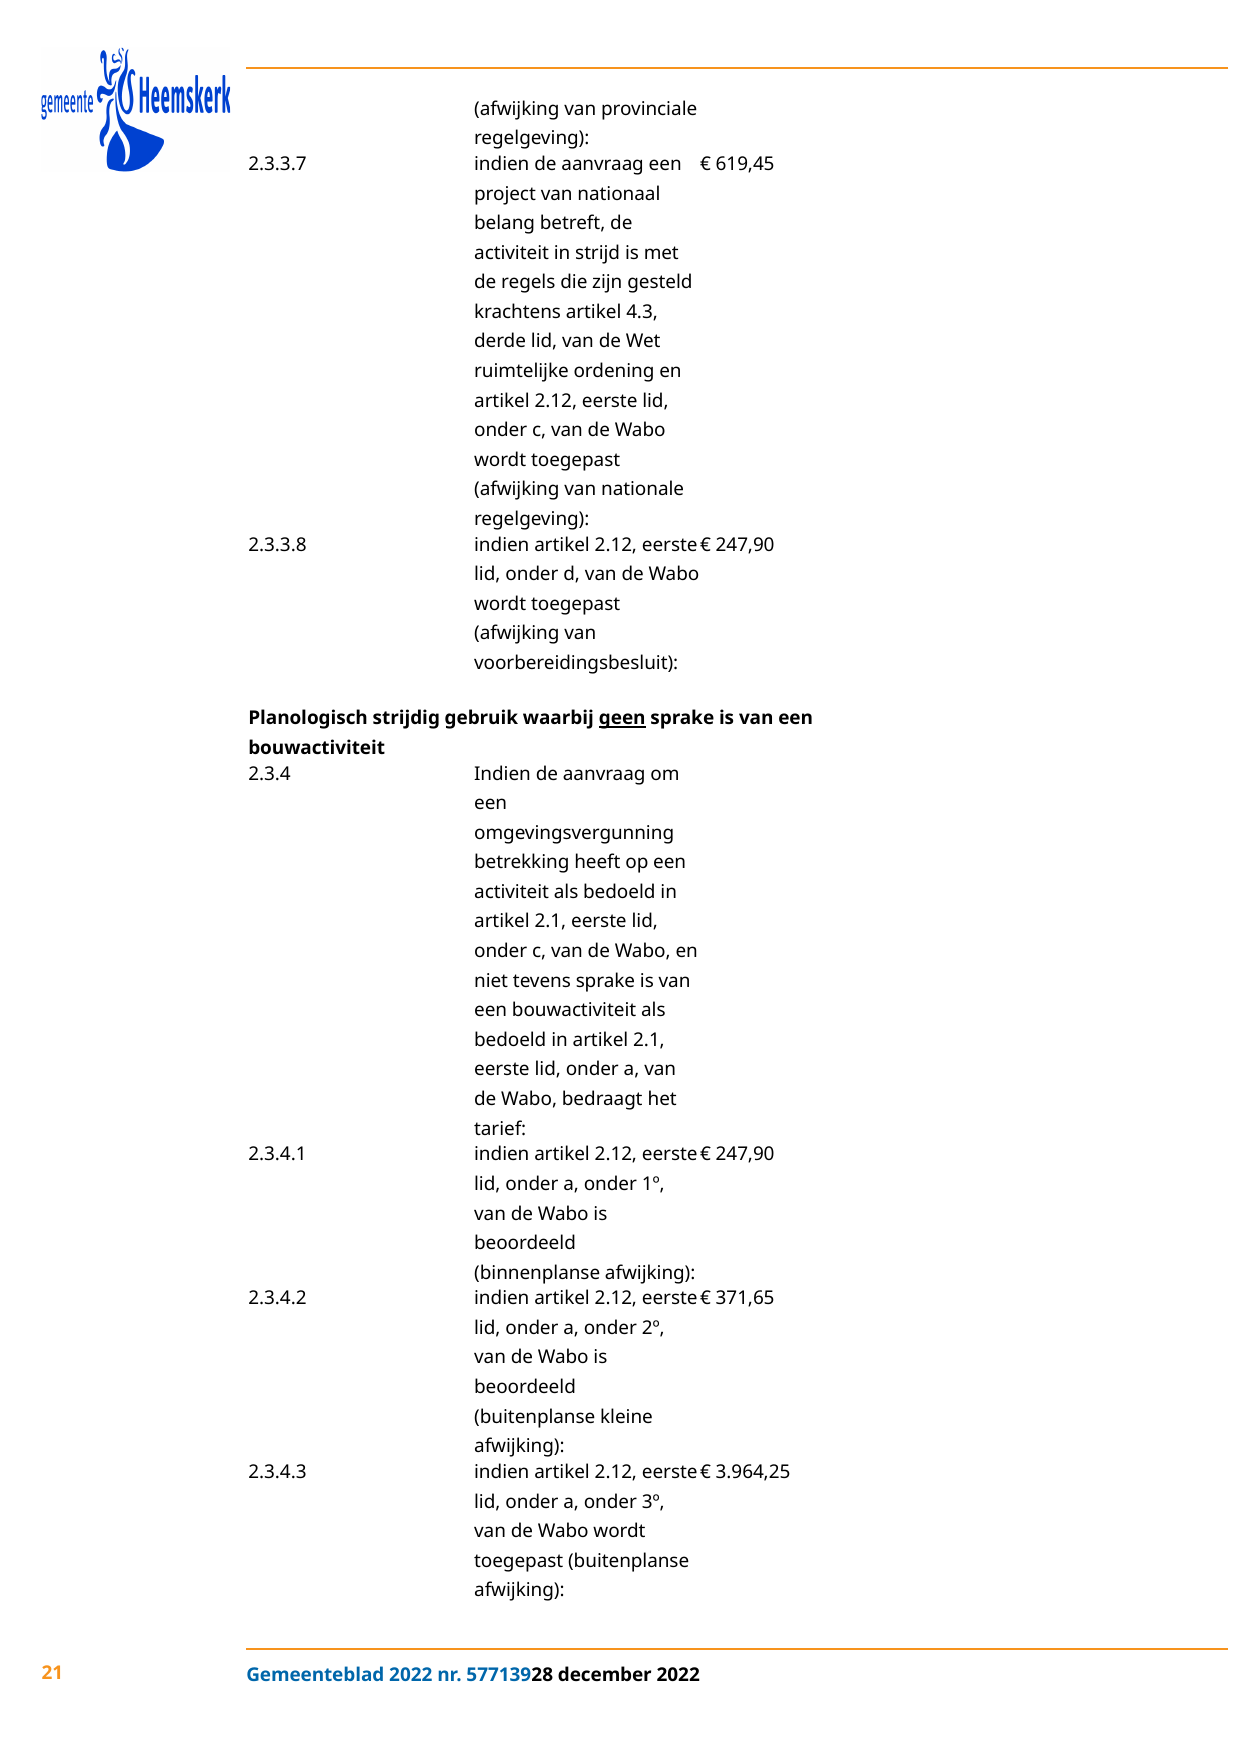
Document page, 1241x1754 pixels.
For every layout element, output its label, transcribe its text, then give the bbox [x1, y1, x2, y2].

table_cell [926, 1458, 1152, 1602]
table_cell (afwijking van provinciale regelgeving): [474, 95, 700, 150]
table_cell 2.3.4.2 [248, 1285, 474, 1458]
table_cell [926, 95, 1152, 150]
table_cell 2.3.3.8 [248, 531, 474, 675]
table_cell [248, 95, 474, 150]
table_cell [926, 1285, 1152, 1458]
table_cell Indien de aanvraag om een omgevingsvergunning betrekking heeft op een activiteit als bedoeld in artikel 2.1, eerste lid, onder c, van de Wabo, en niet tevens sprake is van een bouwactiviteit als bedoeld in artikel 2.1, eerste lid, onder a, van de Wabo, bedraagt het tarief: [474, 760, 700, 1141]
table_cell 2.3.4 [248, 760, 474, 1141]
table_cell € 371,65 [700, 1285, 926, 1458]
table_cell € 247,90 [700, 531, 926, 675]
table_cell [700, 760, 926, 1141]
table_cell € 619,45 [700, 150, 926, 531]
picture [41, 47, 231, 172]
table_cell [926, 760, 1152, 1141]
table_cell € 3.964,25 [700, 1458, 926, 1602]
table_cell € 247,90 [700, 1141, 926, 1284]
table_cell indien artikel 2.12, eerste lid, onder d, van de Wabo wordt toegepast (afwijking van voorbereidingsbesluit): [474, 531, 700, 675]
table_cell indien artikel 2.12, eerste lid, onder a, onder 2º, van de Wabo is beoordeeld (buitenplanse kleine afwijking): [474, 1285, 700, 1458]
table_cell indien artikel 2.12, eerste lid, onder a, onder 3º, van de Wabo wordt toegepast (buitenplanse afwijking): [474, 1458, 700, 1602]
table_cell indien de aanvraag een project van nationaal belang betreft, de activiteit in strijd is met de regels die zijn gesteld krachtens artikel 4.3, derde lid, van de Wet ruimtelijke ordening en artikel 2.12, eerste lid, onder c, van de Wabo wordt toegepast (afwijking van nationale regelgeving): [474, 150, 700, 531]
table_cell [700, 95, 926, 150]
table_cell Planologisch strijdig gebruik waarbij geen sprake is van een bouwactiviteit [248, 675, 926, 760]
table_cell [926, 1141, 1152, 1284]
table_cell [926, 150, 1152, 531]
table_cell indien artikel 2.12, eerste lid, onder a, onder 1º, van de Wabo is beoordeeld (binnenplanse afwijking): [474, 1141, 700, 1284]
table_cell [926, 531, 1152, 675]
table_cell 2.3.4.1 [248, 1141, 474, 1284]
table_cell 2.3.3.7 [248, 150, 474, 531]
table_cell 2.3.4.3 [248, 1458, 474, 1602]
table_cell [926, 675, 1152, 760]
